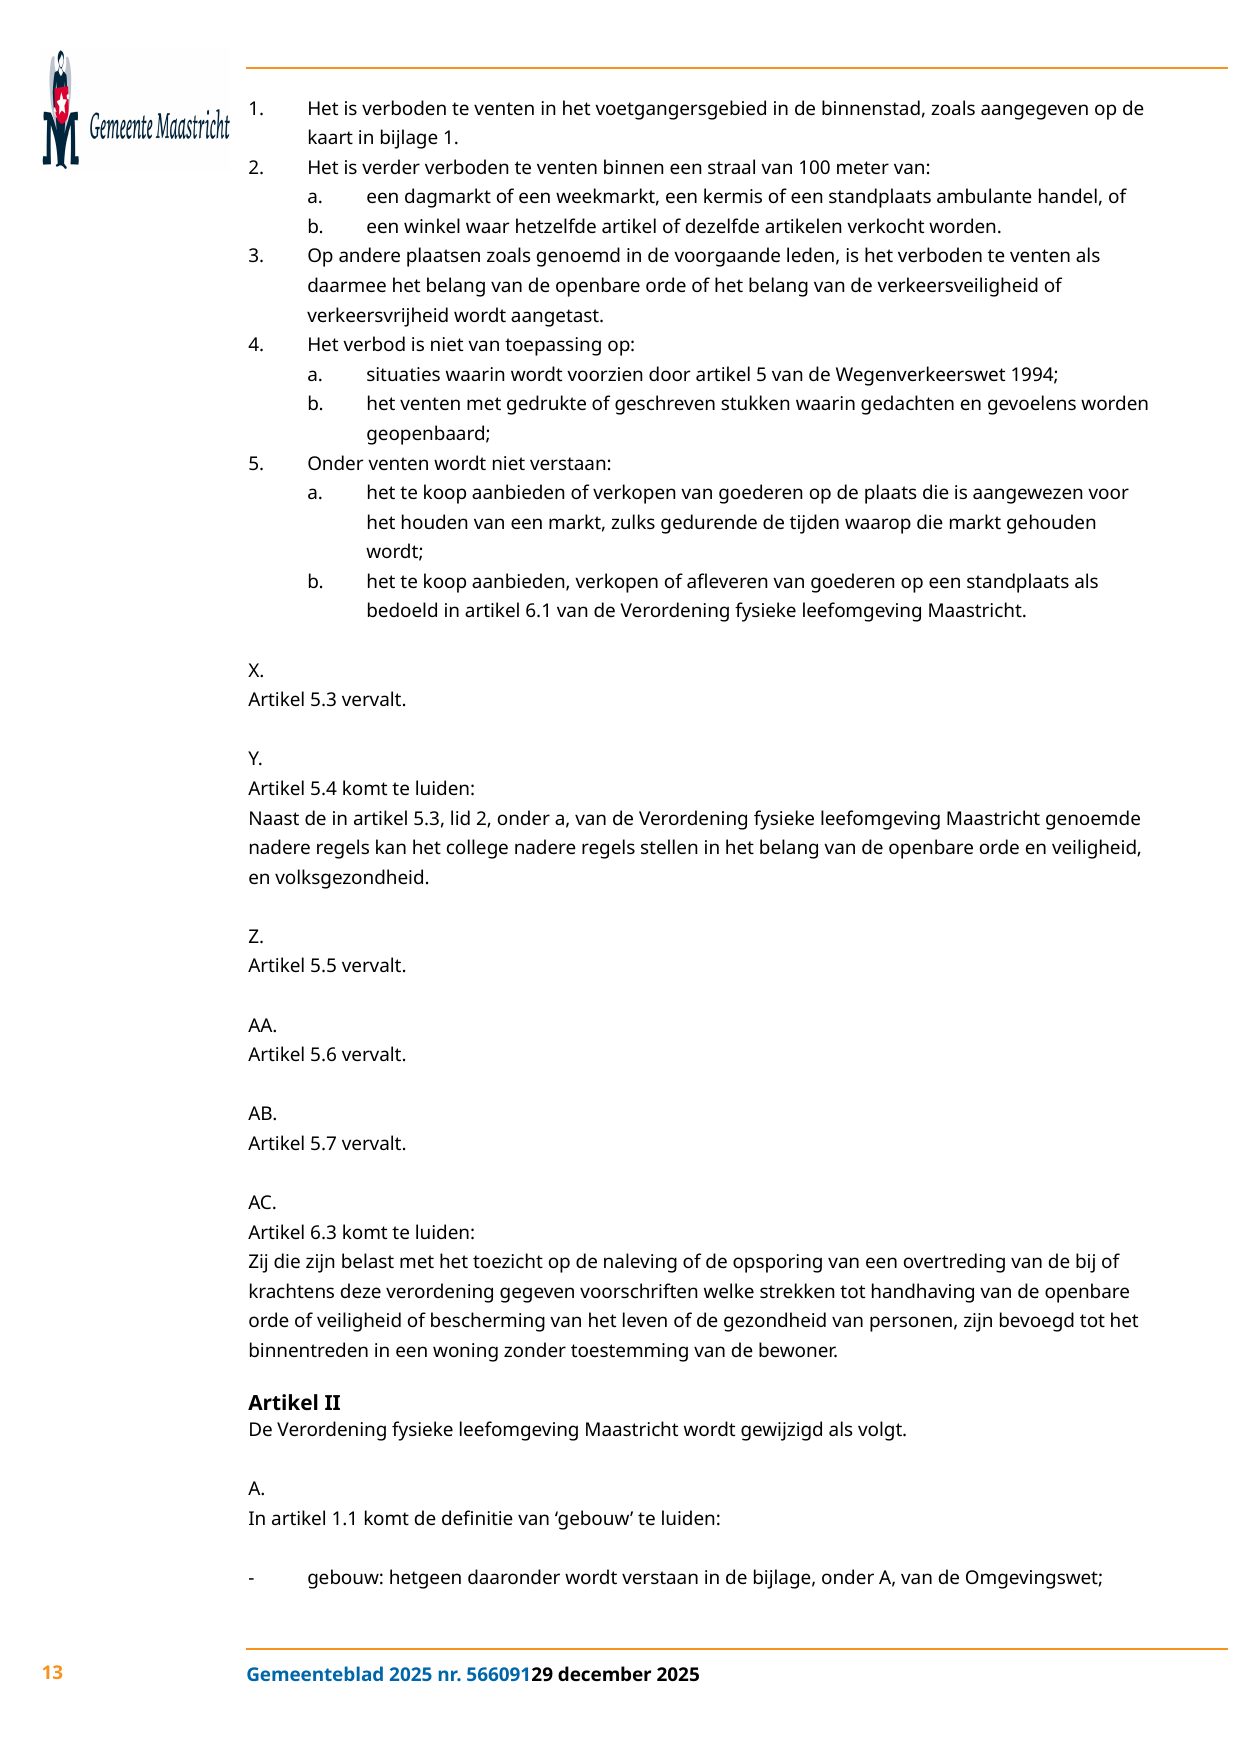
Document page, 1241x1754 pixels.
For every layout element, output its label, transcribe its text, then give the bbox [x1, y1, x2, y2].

list Het is verder verboden te venten binnen een straal van 100 meter van: [248, 154, 1152, 180]
list het venten met gedrukte of geschreven stukken waarin gedachten en gevoelens worden geopenbaard; [307, 391, 1152, 446]
text X. [248, 657, 1152, 683]
text AA. [248, 1012, 1152, 1038]
text Artikel 5.6 vervalt. [248, 1041, 1152, 1067]
list Het is verboden te venten in het voetgangersgebied in de binnenstad, zoals aangegeven op de kaart in bijlage 1. [248, 95, 1152, 150]
text AB. [248, 1101, 1152, 1126]
text De Verordening fysieke leefomgeving Maastricht wordt gewijzigd als volgt. [248, 1416, 1152, 1442]
text Artikel 5.3 vervalt. [248, 686, 1152, 712]
text Artikel 5.5 vervalt. [248, 953, 1152, 978]
text Y. [248, 746, 1152, 771]
list het te koop aanbieden of verkopen van goederen op de plaats die is aangewezen voor het houden van een markt, zulks gedurende de tijden waarop die markt gehouden wordt; [307, 479, 1152, 564]
list Op andere plaatsen zoals genoemd in de voorgaande leden, is het verboden te venten als daarmee het belang van de openbare orde of het belang van de verkeersveiligheid of verkeersvrijheid wordt aangetast. [248, 243, 1152, 328]
list Onder venten wordt niet verstaan: [248, 450, 1152, 476]
list een winkel waar hetzelfde artikel of dezelfde artikelen verkocht worden. [307, 213, 1152, 239]
text In artikel 1.1 komt de definitie van ‘gebouw’ te luiden: [248, 1505, 1152, 1531]
list het te koop aanbieden, verkopen of afleveren van goederen op een standplaats als bedoeld in artikel 6.1 van de Verordening fysieke leefomgeving Maastricht. [307, 568, 1152, 623]
list Het verbod is niet van toepassing op: [248, 331, 1152, 357]
text Artikel 5.7 vervalt. [248, 1130, 1152, 1156]
text Artikel 5.4 komt te luiden: [248, 775, 1152, 801]
list gebouw: hetgeen daaronder wordt verstaan in de bijlage, onder A, van de Omgevingswet; [248, 1564, 1152, 1590]
text Z. [248, 923, 1152, 949]
text Artikel 6.3 komt te luiden: [248, 1219, 1152, 1245]
text Zij die zijn belast met het toezicht op de naleving of de opsporing van een overtreding van de bij of krachtens deze verordening gegeven voorschriften welke strekken tot handhaving van de openbare orde of veiligheid of bescherming van het leven of de gezondheid van personen, zijn bevoegd tot het binnentreden in een woning zonder toestemming van de bewoner. [248, 1248, 1152, 1363]
picture [41, 47, 231, 172]
text A. [248, 1475, 1152, 1501]
text Naast de in artikel 5.3, lid 2, onder a, van de Verordening fysieke leefomgeving Maastricht genoemde nadere regels kan het college nadere regels stellen in het belang van de openbare orde en veiligheid, en volksgezondheid. [248, 805, 1152, 890]
list een dagmarkt of een weekmarkt, een kermis of een standplaats ambulante handel, of [307, 183, 1152, 209]
text Artikel II [248, 1388, 1152, 1416]
list situaties waarin wordt voorzien door artikel 5 van de Wegenverkeerswet 1994; [307, 361, 1152, 387]
text AC. [248, 1189, 1152, 1215]
